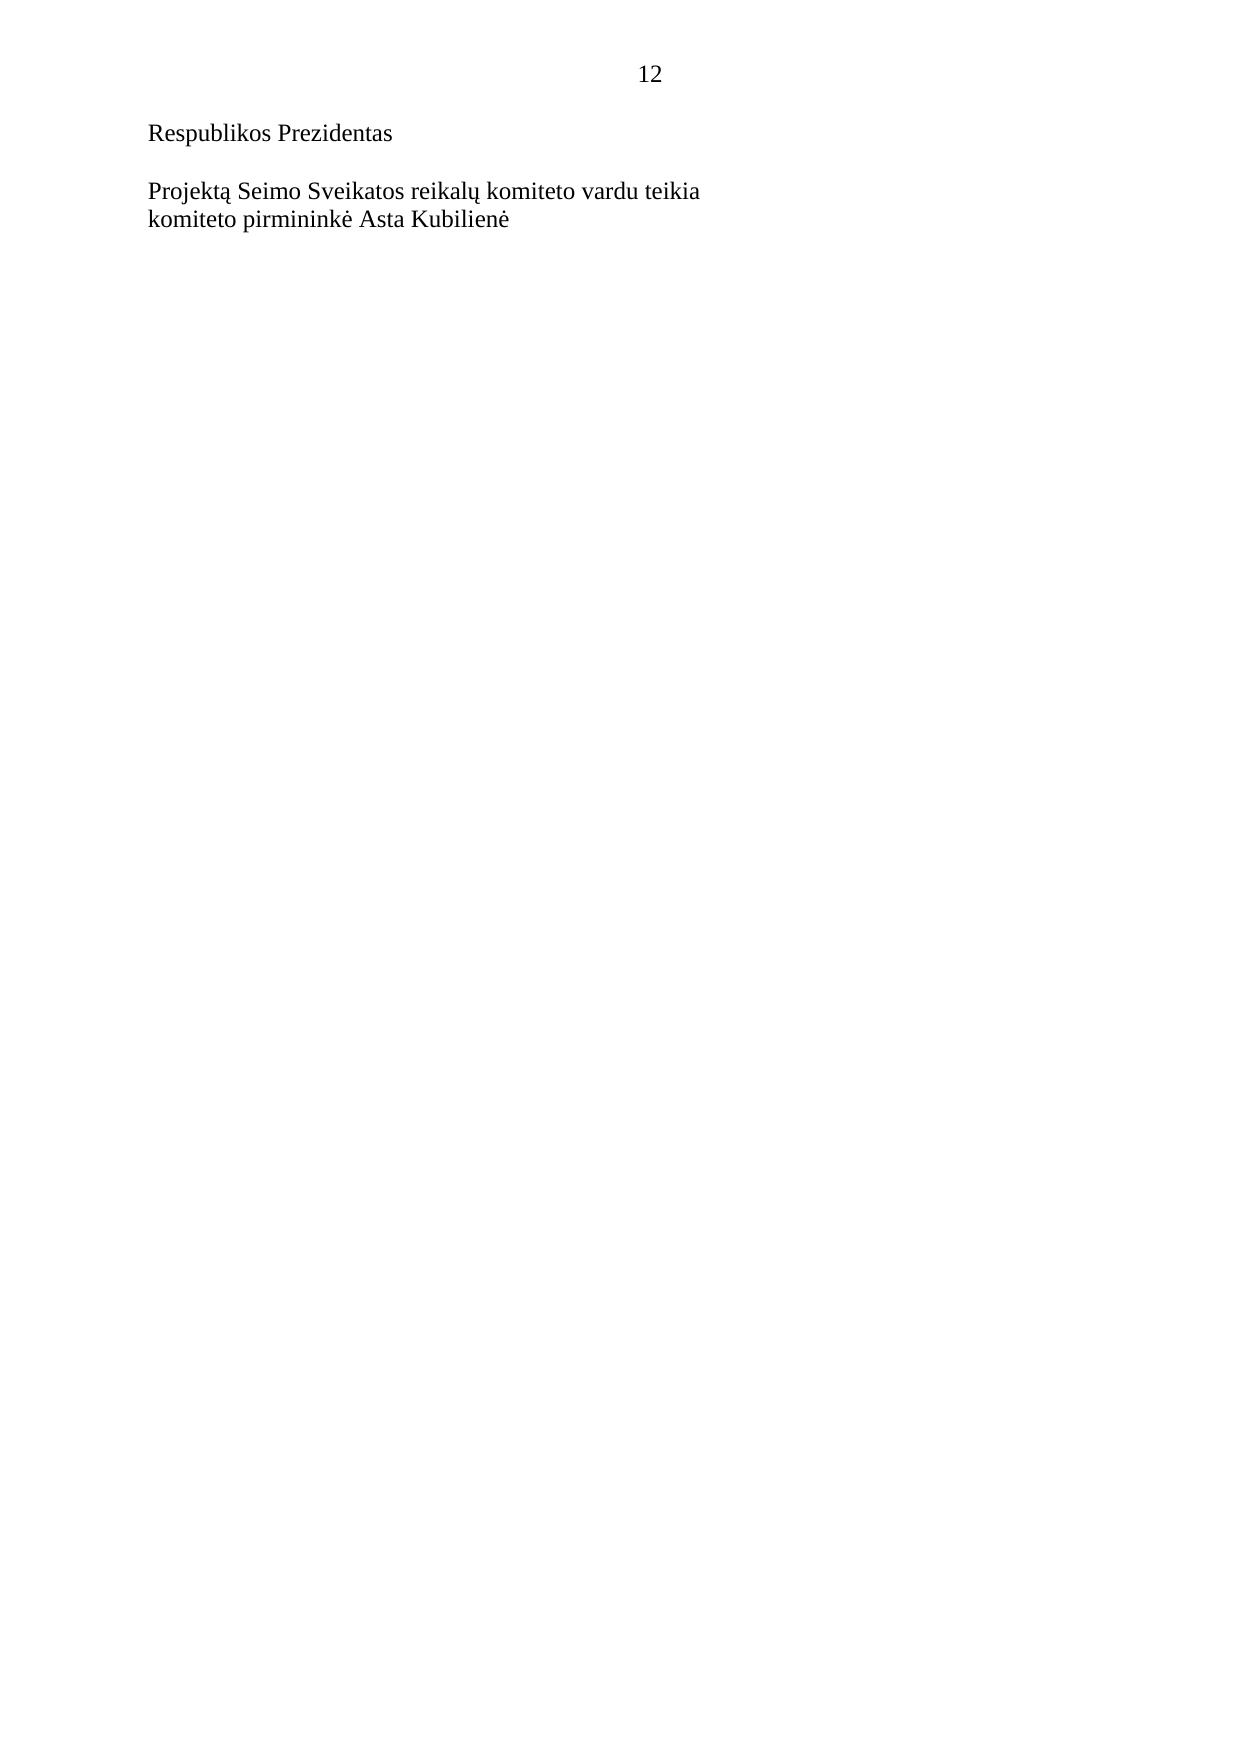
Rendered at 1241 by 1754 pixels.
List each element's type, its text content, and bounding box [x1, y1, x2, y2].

text komiteto pirmininkė Asta Kubilienė [148, 204, 1152, 233]
text Projektą Seimo Sveikatos reikalų komiteto vardu teikia [148, 176, 1152, 204]
text Respublikos Prezidentas [148, 118, 1152, 147]
